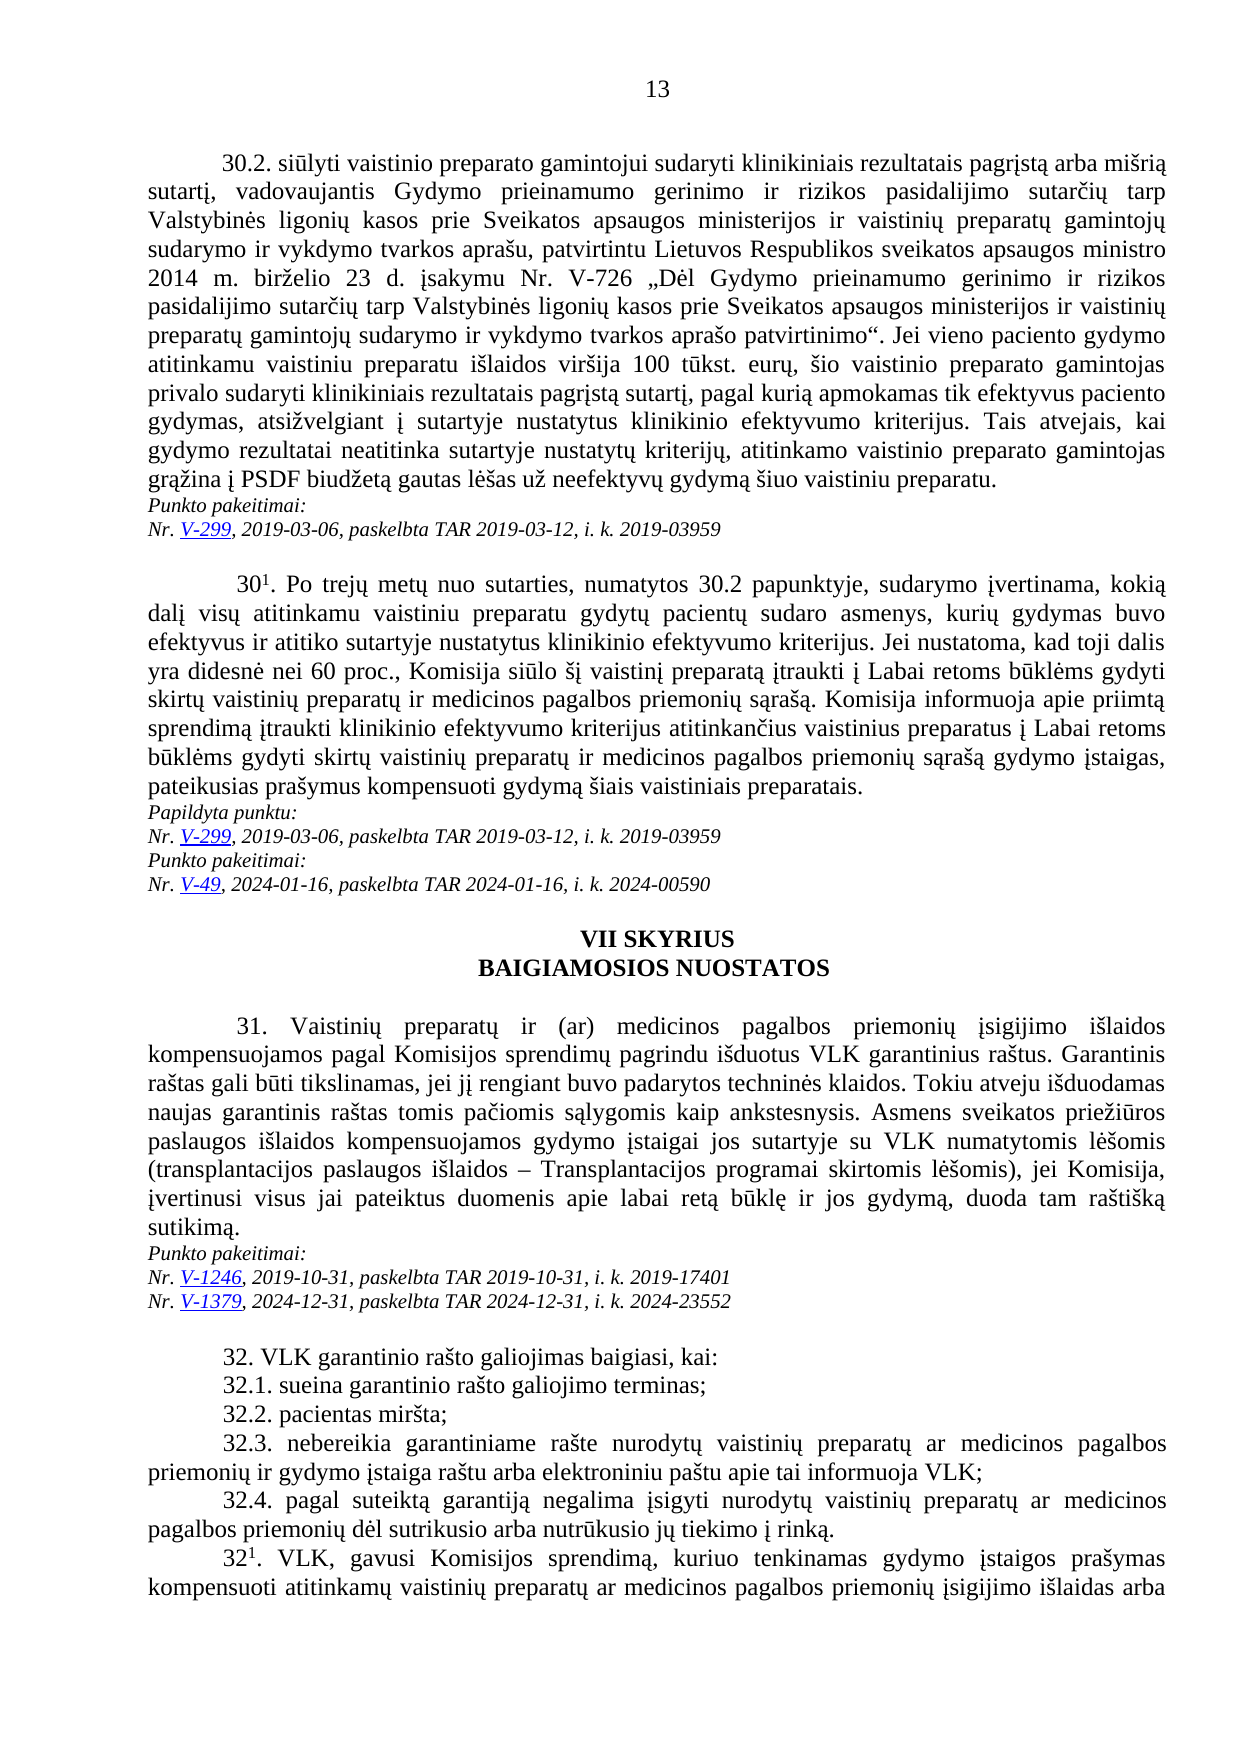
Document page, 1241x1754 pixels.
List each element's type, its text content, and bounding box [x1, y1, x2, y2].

text 32.2. pacientas miršta; [148, 1399, 1167, 1428]
text Punkto pakeitimai: [148, 493, 1167, 517]
text 32.4. pagal suteiktą garantiją negalima įsigyti nurodytų vaistinių preparatų ar medicinos pagalbos priemonių dėl sutrikusio arba nutrūkusio jų tiekimo į rinką. [148, 1486, 1167, 1543]
text VII SKYRIUS [148, 924, 1167, 953]
text Papildyta punktu: [148, 799, 1167, 824]
text Punkto pakeitimai: [148, 848, 1167, 872]
text Punkto pakeitimai: [148, 1241, 1167, 1265]
text 32. VLK garantinio rašto galiojimas baigiasi, kai: [148, 1342, 1167, 1371]
text Nr. V-299, 2019-03-06, paskelbta TAR 2019-03-12, i. k. 2019-03959 [148, 517, 1167, 541]
text BAIGIAMOSIOS NUOSTATOS [148, 953, 1167, 982]
text 32.1. sueina garantinio rašto galiojimo terminas; [148, 1371, 1167, 1399]
text 31. Vaistinių preparatų ir (ar) medicinos pagalbos priemonių įsigijimo išlaidos kompensuojamos pagal Komisijos sprendimų pagrindu išduotus VLK garantinius raštus. Garantinis raštas gali būti tikslinamas, jei jį rengiant buvo padarytos techninės klaidos. Tokiu atveju išduodamas naujas garantinis raštas tomis pačiomis sąlygomis kaip ankstesnysis. Asmens sveikatos priežiūros paslaugos išlaidos kompensuojamos gydymo įstaigai jos sutartyje su VLK numatytomis lėšomis (transplantacijos paslaugos išlaidos – Transplantacijos programai skirtomis lėšomis), jei Komisija, įvertinusi visus jai pateiktus duomenis apie labai retą būklę ir jos gydymą, duoda tam raštišką sutikimą. [148, 1011, 1167, 1241]
text 321. VLK, gavusi Komisijos sprendimą, kuriuo tenkinamas gydymo įstaigos prašymas kompensuoti atitinkamų vaistinių preparatų ar medicinos pagalbos priemonių įsigijimo išlaidas arba [148, 1543, 1167, 1601]
text 32.3. nebereikia garantiniame rašte nurodytų vaistinių preparatų ar medicinos pagalbos priemonių ir gydymo įstaiga raštu arba elektroniniu paštu apie tai informuoja VLK; [148, 1428, 1167, 1486]
text Nr. V-299, 2019-03-06, paskelbta TAR 2019-03-12, i. k. 2019-03959 [148, 824, 1167, 848]
text 30.2. siūlyti vaistinio preparato gamintojui sudaryti klinikiniais rezultatais pagrįstą arba mišrią sutartį, vadovaujantis Gydymo prieinamumo gerinimo ir rizikos pasidalijimo sutarčių tarp Valstybinės ligonių kasos prie Sveikatos apsaugos ministerijos ir vaistinių preparatų gamintojų sudarymo ir vykdymo tvarkos aprašu, patvirtintu Lietuvos Respublikos sveikatos apsaugos ministro 2014 m. birželio 23 d. įsakymu Nr. V-726 „Dėl Gydymo prieinamumo gerinimo ir rizikos pasidalijimo sutarčių tarp Valstybinės ligonių kasos prie Sveikatos apsaugos ministerijos ir vaistinių preparatų gamintojų sudarymo ir vykdymo tvarkos aprašo patvirtinimo“. Jei vieno paciento gydymo atitinkamu vaistiniu preparatu išlaidos viršija 100 tūkst. eurų, šio vaistinio preparato gamintojas privalo sudaryti klinikiniais rezultatais pagrįstą sutartį, pagal kurią apmokamas tik efektyvus paciento gydymas, atsižvelgiant į sutartyje nustatytus klinikinio efektyvumo kriterijus. Tais atvejais, kai gydymo rezultatai neatitinka sutartyje nustatytų kriterijų, atitinkamo vaistinio preparato gamintojas grąžina į PSDF biudžetą gautas lėšas už neefektyvų gydymą šiuo vaistiniu preparatu. [148, 148, 1167, 493]
text Nr. V-49, 2024-01-16, paskelbta TAR 2024-01-16, i. k. 2024-00590 [148, 872, 1167, 896]
text 301. Po trejų metų nuo sutarties, numatytos 30.2 papunktyje, sudarymo įvertinama, kokią dalį visų atitinkamu vaistiniu preparatu gydytų pacientų sudaro asmenys, kurių gydymas buvo efektyvus ir atitiko sutartyje nustatytus klinikinio efektyvumo kriterijus. Jei nustatoma, kad toji dalis yra didesnė nei 60 proc., Komisija siūlo šį vaistinį preparatą įtraukti į Labai retoms būklėms gydyti skirtų vaistinių preparatų ir medicinos pagalbos priemonių sąrašą. Komisija informuoja apie priimtą sprendimą įtraukti klinikinio efektyvumo kriterijus atitinkančius vaistinius preparatus į Labai retoms būklėms gydyti skirtų vaistinių preparatų ir medicinos pagalbos priemonių sąrašą gydymo įstaigas, pateikusias prašymus kompensuoti gydymą šiais vaistiniais preparatais. [148, 569, 1167, 799]
text Nr. V-1379, 2024-12-31, paskelbta TAR 2024-12-31, i. k. 2024-23552 [148, 1289, 1167, 1313]
text Nr. V-1246, 2019-10-31, paskelbta TAR 2019-10-31, i. k. 2019-17401 [148, 1265, 1167, 1289]
